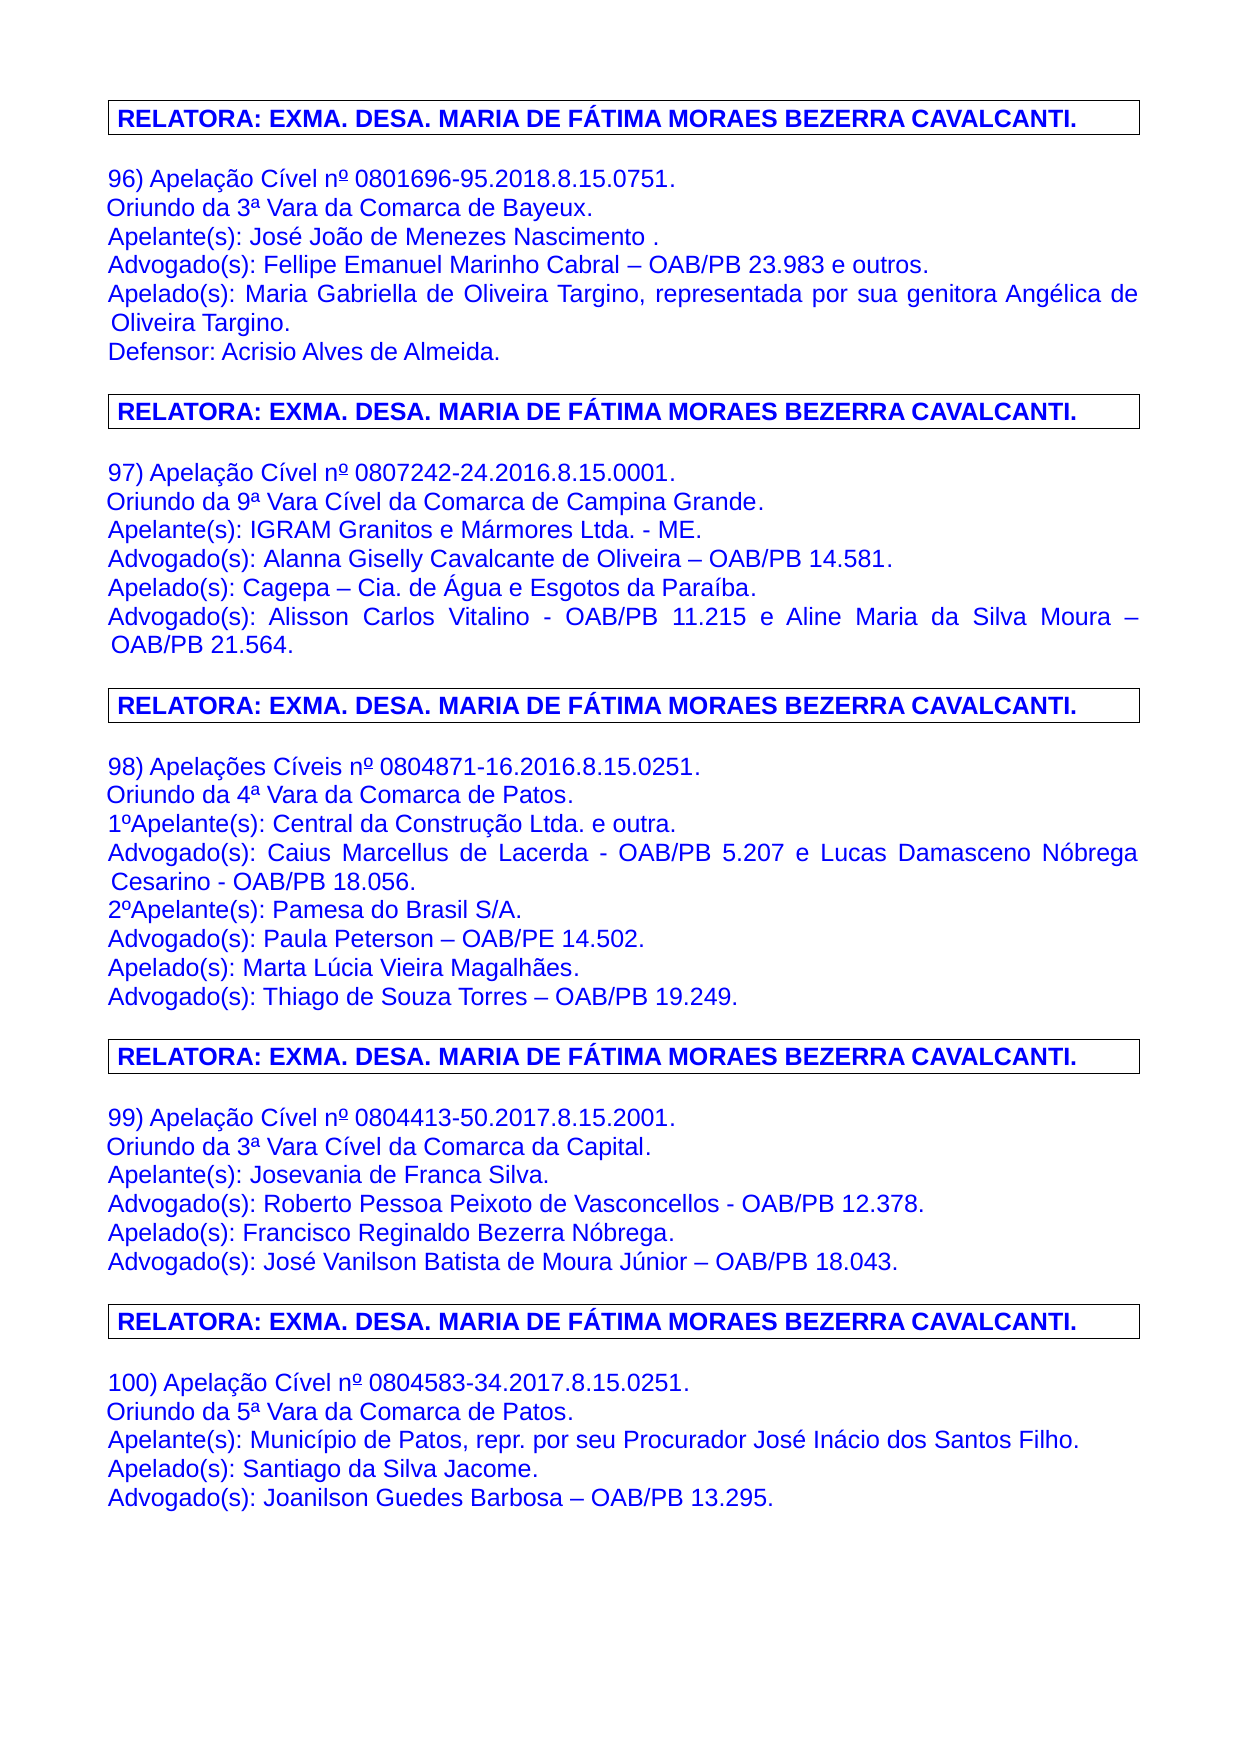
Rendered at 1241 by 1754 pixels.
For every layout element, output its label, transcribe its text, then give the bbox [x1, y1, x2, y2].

text Advogado(s): Thiago de Souza Torres – OAB/PB 19.249. [108, 982, 1140, 1010]
text Apelado(s): Santiago da Silva Jacome. [108, 1454, 1140, 1483]
text Oriundo da 3ª Vara Cível da Comarca da Capital. [106, 1132, 1140, 1160]
text Oriundo da 4ª Vara da Comarca de Patos. [106, 780, 1140, 809]
text 96) Apelação Cível nº 0801696-95.2018.8.15.0751. [108, 164, 1140, 193]
text Advogado(s): Alisson Carlos Vitalino - OAB/PB 11.215 e Aline Maria da Silva Moura – OAB/PB 21.564. [108, 602, 1140, 659]
text 2ºApelante(s): Pamesa do Brasil S/A. [108, 895, 1140, 924]
text Advogado(s): Caius Marcellus de Lacerda - OAB/PB 5.207 e Lucas Damasceno Nóbrega Cesarino - OAB/PB 18.056. [108, 838, 1140, 895]
text RELATORA: EXMA. DESA. MARIA DE FÁTIMA MORAES BEZERRA CAVALCANTI. [109, 689, 1139, 722]
text Advogado(s): Roberto Pessoa Peixoto de Vasconcellos - OAB/PB 12.378. [108, 1189, 1140, 1218]
text RELATORA: EXMA. DESA. MARIA DE FÁTIMA MORAES BEZERRA CAVALCANTI. [109, 101, 1139, 134]
text Apelado(s): Francisco Reginaldo Bezerra Nóbrega. [108, 1218, 1140, 1247]
text 99) Apelação Cível nº 0804413-50.2017.8.15.2001. [108, 1103, 1140, 1132]
text Oriundo da 5ª Vara da Comarca de Patos. [106, 1397, 1140, 1425]
text Oriundo da 3ª Vara da Comarca de Bayeux. [106, 193, 1140, 222]
text Apelado(s): Marta Lúcia Vieira Magalhães. [108, 953, 1140, 982]
text Advogado(s): Fellipe Emanuel Marinho Cabral – OAB/PB 23.983 e outros. [108, 250, 1140, 279]
text Advogado(s): José Vanilson Batista de Moura Júnior – OAB/PB 18.043. [108, 1247, 1140, 1275]
text Apelante(s): José João de Menezes Nascimento . [108, 222, 1140, 250]
text 97) Apelação Cível nº 0807242-24.2016.8.15.0001. [108, 458, 1140, 487]
text Advogado(s): Alanna Giselly Cavalcante de Oliveira – OAB/PB 14.581. [108, 544, 1140, 573]
text Apelado(s): Maria Gabriella de Oliveira Targino, representada por sua genitora Angélica de Oliveira Targino. [108, 279, 1140, 337]
text RELATORA: EXMA. DESA. MARIA DE FÁTIMA MORAES BEZERRA CAVALCANTI. [109, 395, 1139, 428]
text Oriundo da 9ª Vara Cível da Comarca de Campina Grande. [106, 487, 1140, 515]
text RELATORA: EXMA. DESA. MARIA DE FÁTIMA MORAES BEZERRA CAVALCANTI. [109, 1040, 1139, 1073]
text Apelante(s): IGRAM Granitos e Mármores Ltda. - ME. [108, 515, 1140, 544]
text Defensor: Acrisio Alves de Almeida. [108, 337, 1140, 365]
text 100) Apelação Cível nº 0804583-34.2017.8.15.0251. [108, 1368, 1140, 1397]
text Advogado(s): Paula Peterson – OAB/PE 14.502. [108, 924, 1140, 953]
text RELATORA: EXMA. DESA. MARIA DE FÁTIMA MORAES BEZERRA CAVALCANTI. [109, 1305, 1139, 1338]
text 98) Apelações Cíveis nº 0804871-16.2016.8.15.0251. [108, 752, 1140, 780]
text 1ºApelante(s): Central da Construção Ltda. e outra. [108, 809, 1140, 838]
text Apelante(s): Município de Patos, repr. por seu Procurador José Inácio dos Santos Filho. [108, 1425, 1140, 1454]
text Apelante(s): Josevania de Franca Silva. [108, 1160, 1140, 1189]
text Advogado(s): Joanilson Guedes Barbosa – OAB/PB 13.295. [108, 1483, 1140, 1512]
text Apelado(s): Cagepa – Cia. de Água e Esgotos da Paraíba. [108, 573, 1140, 602]
